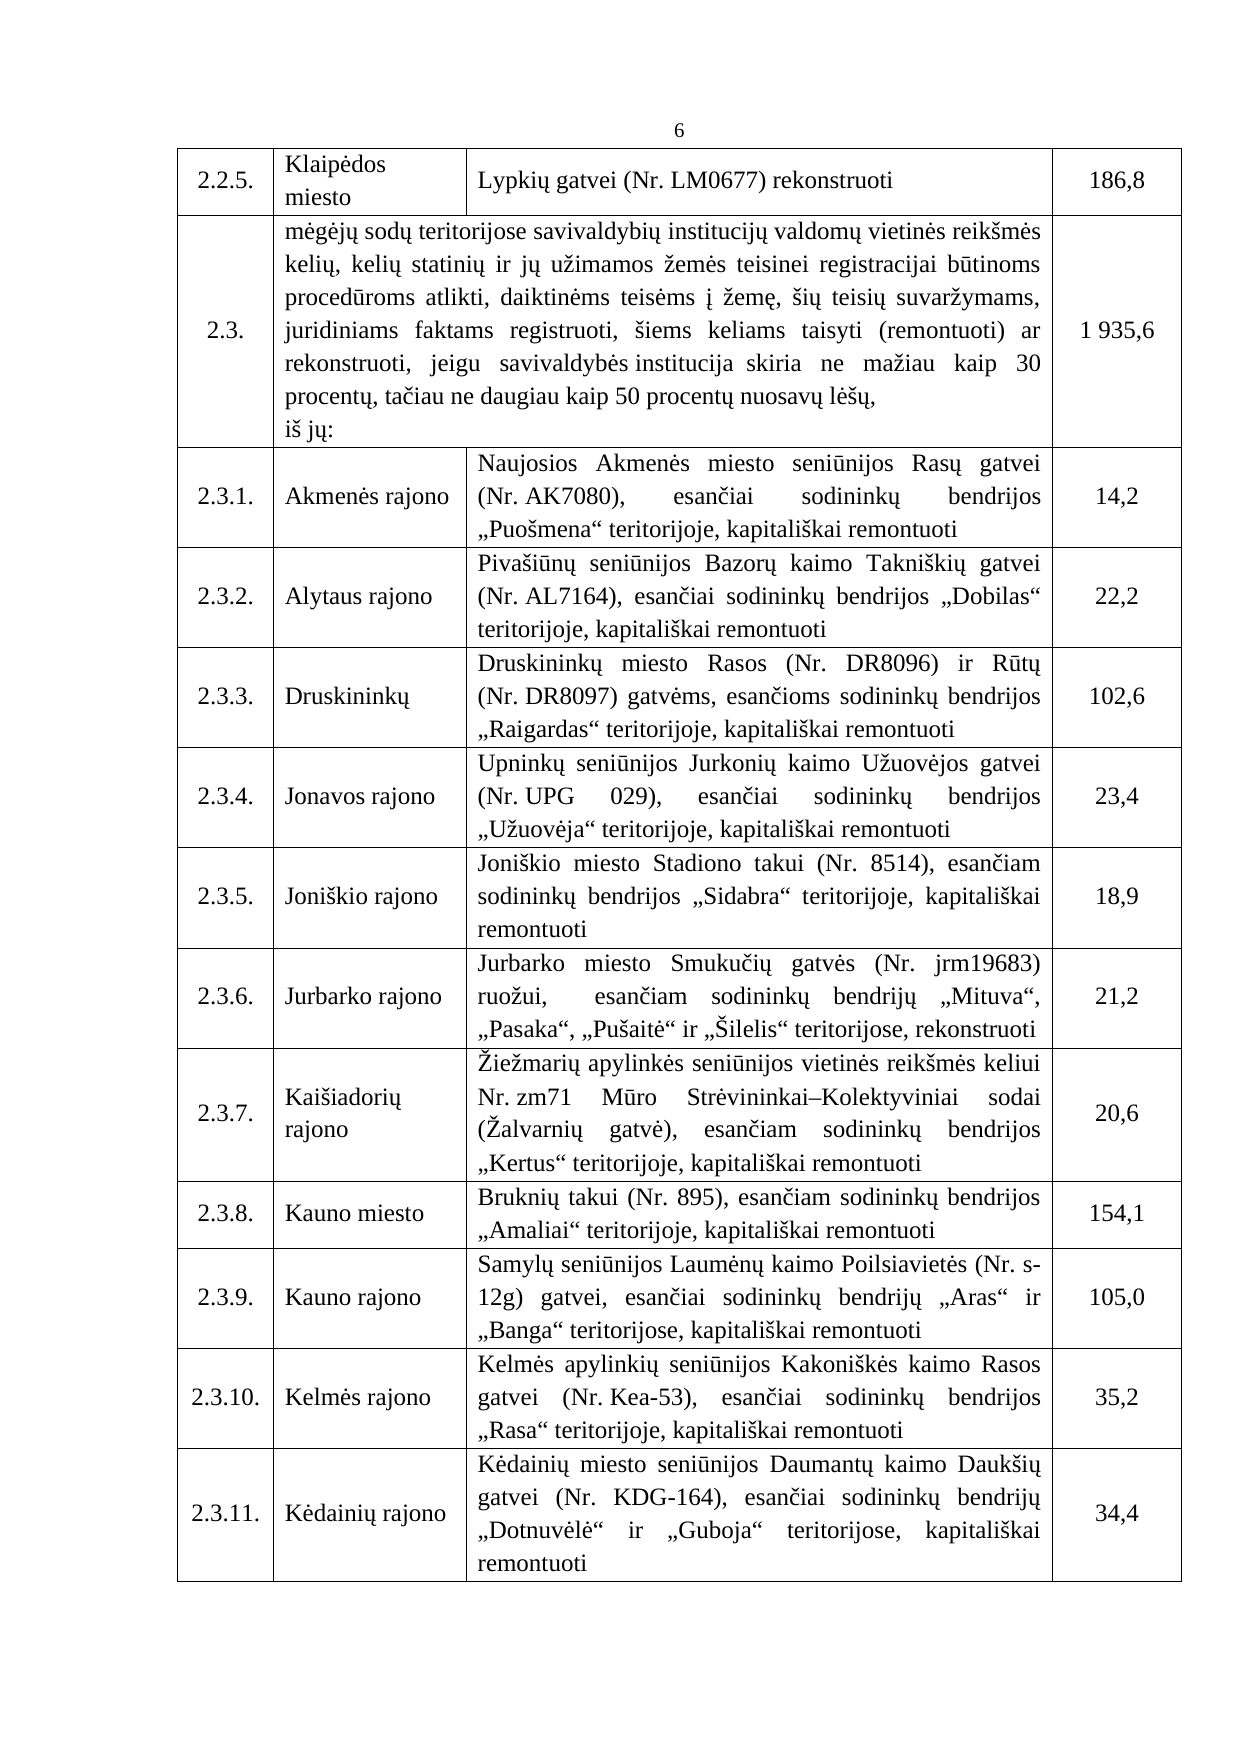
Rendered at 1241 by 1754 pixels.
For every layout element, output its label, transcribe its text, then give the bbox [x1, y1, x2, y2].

table_cell 14,2 [1053, 448, 1181, 547]
table_cell Samylų seniūnijos Laumėnų kaimo Poilsiavietės (Nr. s-12g) gatvei, esančiai sodininkų bendrijų „Aras“ ir „Banga“ teritorijose, kapitališkai remontuoti [467, 1249, 1052, 1348]
table_cell 102,6 [1053, 648, 1181, 747]
table_cell 2.3.10. [178, 1349, 273, 1448]
table_cell 154,1 [1053, 1182, 1181, 1248]
table_cell 2.3.8. [178, 1182, 273, 1248]
table_cell 20,6 [1053, 1049, 1181, 1181]
table_cell Druskininkų [274, 648, 466, 747]
table_cell 23,4 [1053, 748, 1181, 847]
table_cell 2.3.5. [178, 848, 273, 947]
table_cell Naujosios Akmenės miesto seniūnijos Rasų gatvei (Nr. AK7080), esančiai sodininkų bendrijos „Puošmena“ teritorijoje, kapitališkai remontuoti [467, 448, 1052, 547]
table_cell 34,4 [1053, 1449, 1181, 1581]
table_cell Jonavos rajono [274, 748, 466, 847]
table_cell Pivašiūnų seniūnijos Bazorų kaimo Takniškių gatvei (Nr. AL7164), esančiai sodininkų bendrijos „Dobilas“ teritorijoje, kapitališkai remontuoti [467, 548, 1052, 647]
table_cell Kelmės rajono [274, 1349, 466, 1448]
table_cell 2.3.3. [178, 648, 273, 747]
table_cell 21,2 [1053, 949, 1181, 1047]
table_cell Joniškio miesto Stadiono takui (Nr. 8514), esančiam sodininkų bendrijos „Sidabra“ teritorijoje, kapitališkai remontuoti [467, 848, 1052, 947]
table_cell Kėdainių rajono [274, 1449, 466, 1581]
table_cell 2.3. [178, 216, 273, 447]
table_cell Upninkų seniūnijos Jurkonių kaimo Užuovėjos gatvei (Nr. UPG 029), esančiai sodininkų bendrijos „Užuovėja“ teritorijoje, kapitališkai remontuoti [467, 748, 1052, 847]
table_cell Bruknių takui (Nr. 895), esančiam sodininkų bendrijos „Amaliai“ teritorijoje, kapitališkai remontuoti [467, 1182, 1052, 1248]
table_cell Akmenės rajono [274, 448, 466, 547]
table_cell 2.3.9. [178, 1249, 273, 1348]
table_cell 35,2 [1053, 1349, 1181, 1448]
table_cell 2.3.2. [178, 548, 273, 647]
table_cell 2.3.1. [178, 448, 273, 547]
table_cell Joniškio rajono [274, 848, 466, 947]
table_cell Žiežmarių apylinkės seniūnijos vietinės reikšmės keliui Nr. zm71 Mūro Strėvininkai–Kolektyviniai sodai (Žalvarnių gatvė), esančiam sodininkų bendrijos „Kertus“ teritorijoje, kapitališkai remontuoti [467, 1049, 1052, 1181]
table_cell 2.3.6. [178, 949, 273, 1047]
table_cell Kėdainių miesto seniūnijos Daumantų kaimo Daukšių gatvei (Nr. KDG-164), esančiai sodininkų bendrijų „Dotnuvėlė“ ir „Guboja“ teritorijose, kapitališkai remontuoti [467, 1449, 1052, 1581]
table_cell 18,9 [1053, 848, 1181, 947]
table_cell Jurbarko miesto Smukučių gatvės (Nr. jrm19683) ruožui, esančiam sodininkų bendrijų „Mituva“, „Pasaka“, „Pušaitė“ ir „Šilelis“ teritorijose, rekonstruoti [467, 949, 1052, 1047]
table_cell 186,8 [1053, 149, 1181, 215]
table_cell Alytaus rajono [274, 548, 466, 647]
table_cell 22,2 [1053, 548, 1181, 647]
table_cell Kauno miesto [274, 1182, 466, 1248]
table_cell mėgėjų sodų teritorijose savivaldybių institucijų valdomų vietinės reikšmės kelių, kelių statinių ir jų užimamos žemės teisinei registracijai būtinoms procedūroms atlikti, daiktinėms teisėms į žemę, šių teisių suvaržymams, juridiniams faktams registruoti, šiems keliams taisyti (remontuoti) ar rekonstruoti, jeigu savivaldybės institucija skiria ne mažiau kaip 30 procentų, tačiau ne daugiau kaip 50 procentų nuosavų lėšų, iš jų: [274, 216, 1052, 447]
table_cell Kelmės apylinkių seniūnijos Kakoniškės kaimo Rasos gatvei (Nr. Kea-53), esančiai sodininkų bendrijos „Rasa“ teritorijoje, kapitališkai remontuoti [467, 1349, 1052, 1448]
table_cell 105,0 [1053, 1249, 1181, 1348]
table_cell 2.3.7. [178, 1049, 273, 1181]
table_cell Lypkių gatvei (Nr. LM0677) rekonstruoti [467, 149, 1052, 215]
table_cell 2.2.5. [178, 149, 273, 215]
table_cell Jurbarko rajono [274, 949, 466, 1047]
table_cell Klaipėdos miesto [274, 149, 466, 215]
table_cell 1 935,6 [1053, 216, 1181, 447]
table_cell Druskininkų miesto Rasos (Nr. DR8096) ir Rūtų (Nr. DR8097) gatvėms, esančioms sodininkų bendrijos „Raigardas“ teritorijoje, kapitališkai remontuoti [467, 648, 1052, 747]
table_cell Kauno rajono [274, 1249, 466, 1348]
table_cell 2.3.11. [178, 1449, 273, 1581]
table_cell Kaišiadorių rajono [274, 1049, 466, 1181]
table_cell 2.3.4. [178, 748, 273, 847]
